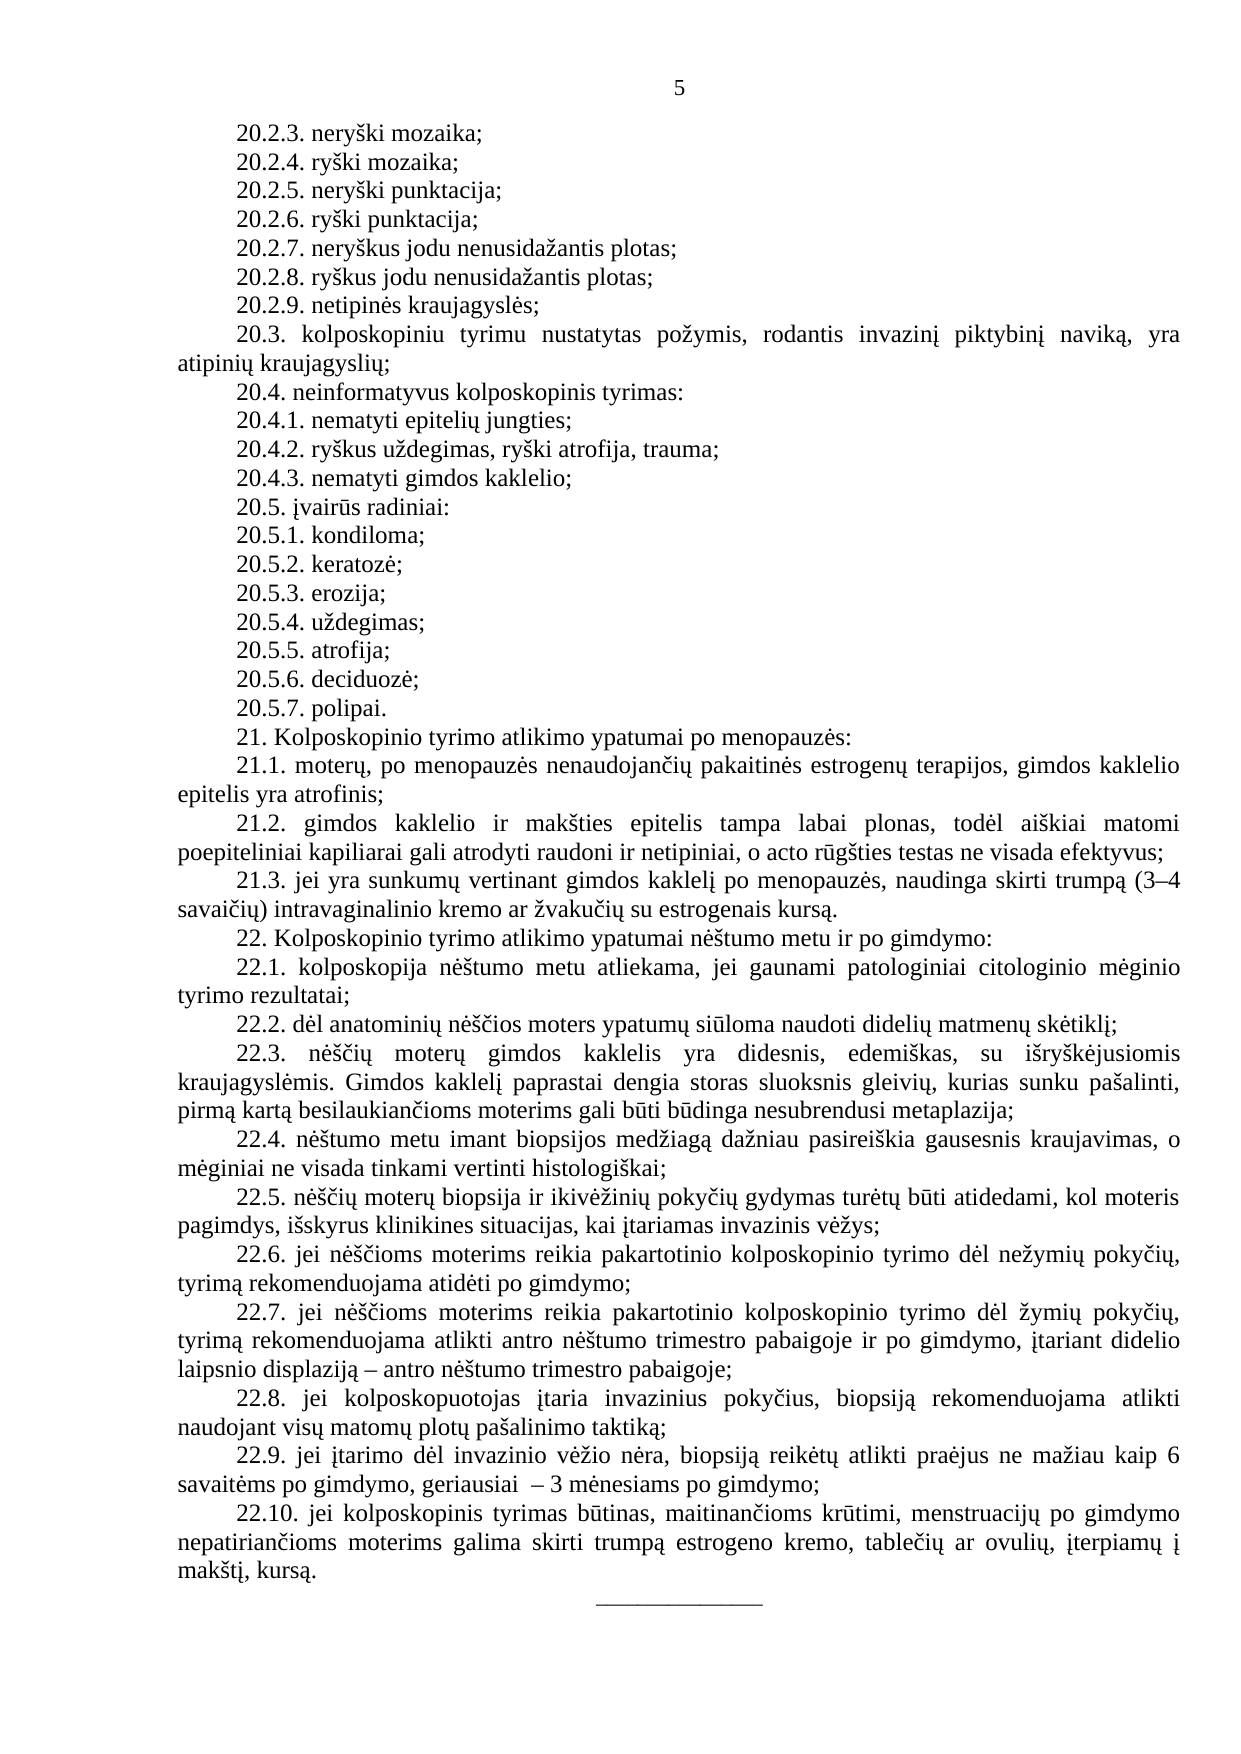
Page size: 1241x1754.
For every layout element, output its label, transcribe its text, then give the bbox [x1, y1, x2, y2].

text 22.7. jei nėščioms moterims reikia pakartotinio kolposkopinio tyrimo dėl žymių pokyčių, tyrimą rekomenduojama atlikti antro nėštumo trimestro pabaigoje ir po gimdymo, įtariant didelio laipsnio displaziją – antro nėštumo trimestro pabaigoje; [177, 1297, 1181, 1383]
text 22.5. nėščių moterų biopsija ir ikivėžinių pokyčių gydymas turėtų būti atidedami, kol moteris pagimdys, išskyrus klinikines situacijas, kai įtariamas invazinis vėžys; [177, 1182, 1181, 1239]
text 20.4.3. nematyti gimdos kaklelio; [177, 463, 1181, 492]
text 20.5.4. uždegimas; [177, 607, 1181, 636]
text 20.2.8. ryškus jodu nenusidažantis plotas; [177, 262, 1181, 291]
text 20.4.1. nematyti epitelių jungties; [177, 406, 1181, 434]
text 20.4. neinformatyvus kolposkopinis tyrimas: [177, 377, 1181, 406]
text 21. Kolposkopinio tyrimo atlikimo ypatumai po menopauzės: [177, 722, 1181, 751]
text 22.9. jei įtarimo dėl invazinio vėžio nėra, biopsiją reikėtų atlikti praėjus ne mažiau kaip 6 savaitėms po gimdymo, geriausiai – 3 mėnesiams po gimdymo; [177, 1441, 1181, 1498]
text 20.2.9. netipinės kraujagyslės; [177, 291, 1181, 319]
text 20.5.2. keratozė; [177, 549, 1181, 578]
text 22.4. nėštumo metu imant biopsijos medžiagą dažniau pasireiškia gausesnis kraujavimas, o mėginiai ne visada tinkami vertinti histologiškai; [177, 1124, 1181, 1182]
text 20.2.4. ryški mozaika; [177, 147, 1181, 176]
text 20.5.7. polipai. [177, 693, 1181, 722]
text 20.4.2. ryškus uždegimas, ryški atrofija, trauma; [177, 434, 1181, 463]
text ________________ [177, 1584, 1181, 1608]
text 21.2. gimdos kaklelio ir makšties epitelis tampa labai plonas, todėl aiškiai matomi poepiteliniai kapiliarai gali atrodyti raudoni ir netipiniai, o acto rūgšties testas ne visada efektyvus; [177, 808, 1181, 866]
text 20.5. įvairūs radiniai: [177, 492, 1181, 521]
text 22.1. kolposkopija nėštumo metu atliekama, jei gaunami patologiniai citologinio mėginio tyrimo rezultatai; [177, 952, 1181, 1009]
text 22. Kolposkopinio tyrimo atlikimo ypatumai nėštumo metu ir po gimdymo: [177, 923, 1181, 952]
text 20.2.3. neryški mozaika; [177, 118, 1181, 147]
text 20.2.6. ryški punktacija; [177, 204, 1181, 233]
text 20.5.1. kondiloma; [177, 521, 1181, 549]
text 22.3. nėščių moterų gimdos kaklelis yra didesnis, edemiškas, su išryškėjusiomis kraujagyslėmis. Gimdos kaklelį paprastai dengia storas sluoksnis gleivių, kurias sunku pašalinti, pirmą kartą besilaukiančioms moterims gali būti būdinga nesubrendusi metaplazija; [177, 1038, 1181, 1124]
text 20.2.5. neryški punktacija; [177, 176, 1181, 204]
text 20.3. kolposkopiniu tyrimu nustatytas požymis, rodantis invazinį piktybinį naviką, yra atipinių kraujagyslių; [177, 319, 1181, 377]
text 21.3. jei yra sunkumų vertinant gimdos kaklelį po menopauzės, naudinga skirti trumpą (3–4 savaičių) intravaginalinio kremo ar žvakučių su estrogenais kursą. [177, 866, 1181, 923]
text 22.10. jei kolposkopinis tyrimas būtinas, maitinančioms krūtimi, menstruacijų po gimdymo nepatiriančioms moterims galima skirti trumpą estrogeno kremo, tablečių ar ovulių, įterpiamų į makštį, kursą. [177, 1498, 1181, 1584]
text 21.1. moterų, po menopauzės nenaudojančių pakaitinės estrogenų terapijos, gimdos kaklelio epitelis yra atrofinis; [177, 751, 1181, 808]
text 20.5.6. deciduozė; [177, 664, 1181, 693]
text 22.6. jei nėščioms moterims reikia pakartotinio kolposkopinio tyrimo dėl nežymių pokyčių, tyrimą rekomenduojama atidėti po gimdymo; [177, 1239, 1181, 1297]
text 22.8. jei kolposkopuotojas įtaria invazinius pokyčius, biopsiją rekomenduojama atlikti naudojant visų matomų plotų pašalinimo taktiką; [177, 1383, 1181, 1441]
text 20.5.5. atrofija; [177, 636, 1181, 664]
text 20.5.3. erozija; [177, 578, 1181, 607]
text 20.2.7. neryškus jodu nenusidažantis plotas; [177, 233, 1181, 262]
text 22.2. dėl anatominių nėščios moters ypatumų siūloma naudoti didelių matmenų skėtiklį; [177, 1009, 1181, 1038]
